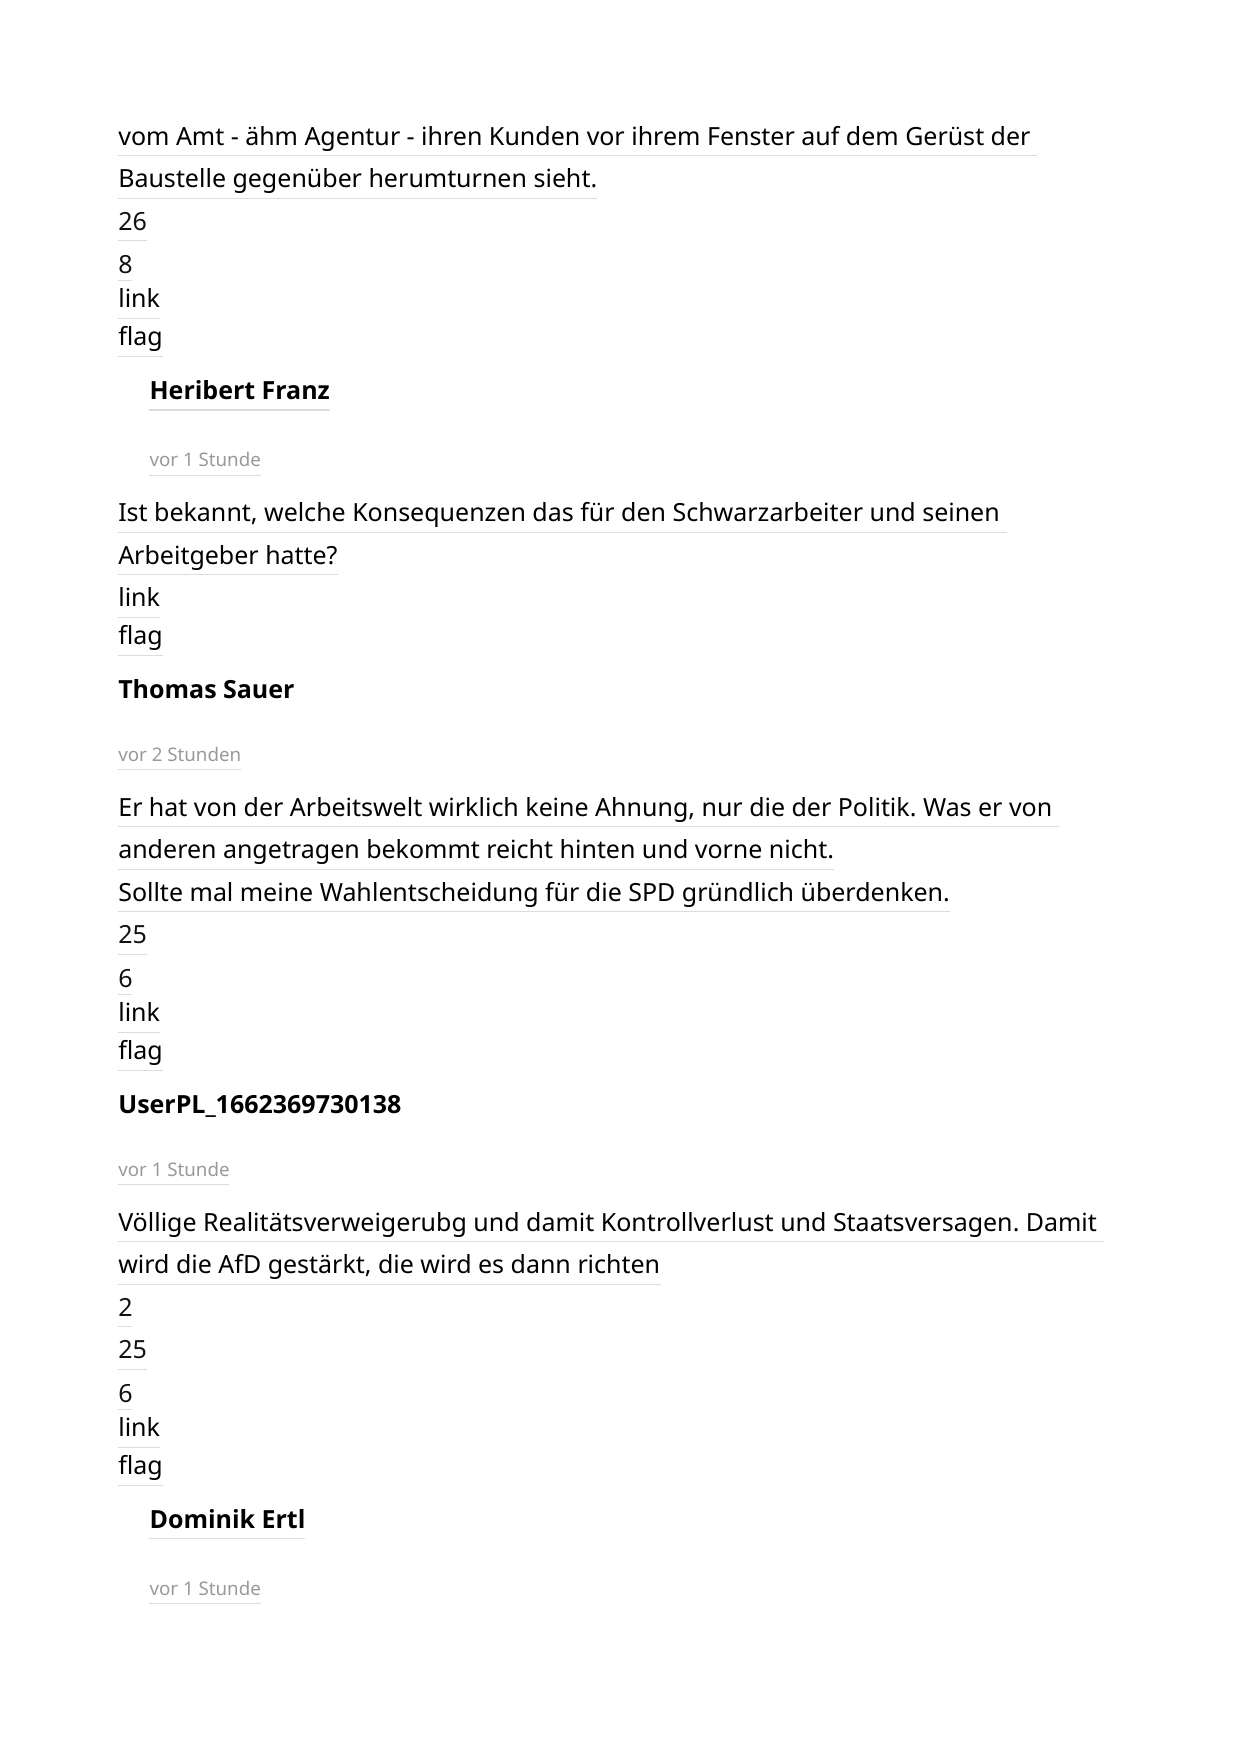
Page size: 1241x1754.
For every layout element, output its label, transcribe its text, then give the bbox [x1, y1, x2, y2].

text vor 1 Stunde [149, 1575, 1117, 1604]
text vor 2 Stunden [118, 741, 1117, 770]
text flag [118, 1033, 1122, 1071]
text Völlige Realitätsverweigerubg und damit Kontrollverlust und Staatsversagen. Damit wird die AfD gestärkt, die wird es dann richten [118, 1204, 1122, 1285]
text Heribert Franz [149, 373, 1122, 411]
text 25 [118, 917, 1122, 955]
text 8 [118, 246, 1122, 281]
text flag [118, 1448, 1122, 1486]
text flag [118, 319, 1122, 357]
text link [118, 1410, 1122, 1448]
text Dominik Ertl [149, 1501, 1122, 1539]
text link [118, 580, 1122, 618]
text 25 [118, 1332, 1122, 1370]
text UserPL_1662369730138 [118, 1086, 1122, 1121]
text link [118, 281, 1122, 319]
text vor 1 Stunde [149, 446, 1117, 476]
text 6 [118, 1374, 1122, 1410]
text vom Amt - ähm Agentur - ihren Kunden vor ihrem Fenster auf dem Gerüst der Baustelle gegenüber herumturnen sieht. [118, 118, 1122, 199]
text Ist bekannt, welche Konsequenzen das für den Schwarzarbeiter und seinen Arbeitgeber hatte? [118, 495, 1122, 575]
text link [118, 995, 1122, 1033]
text Er hat von der Arbeitswelt wirklich keine Ahnung, nur die der Politik. Was er von anderen angetragen bekommt reicht hinten und vorne nicht. Sollte mal meine Wahlentscheidung für die SPD gründlich überdenken. [118, 789, 1122, 912]
text Thomas Sauer [118, 672, 1122, 706]
text vor 1 Stunde [118, 1156, 1117, 1185]
text 2 [118, 1289, 1122, 1327]
text 26 [118, 203, 1122, 241]
text flag [118, 618, 1122, 656]
text 6 [118, 959, 1122, 995]
